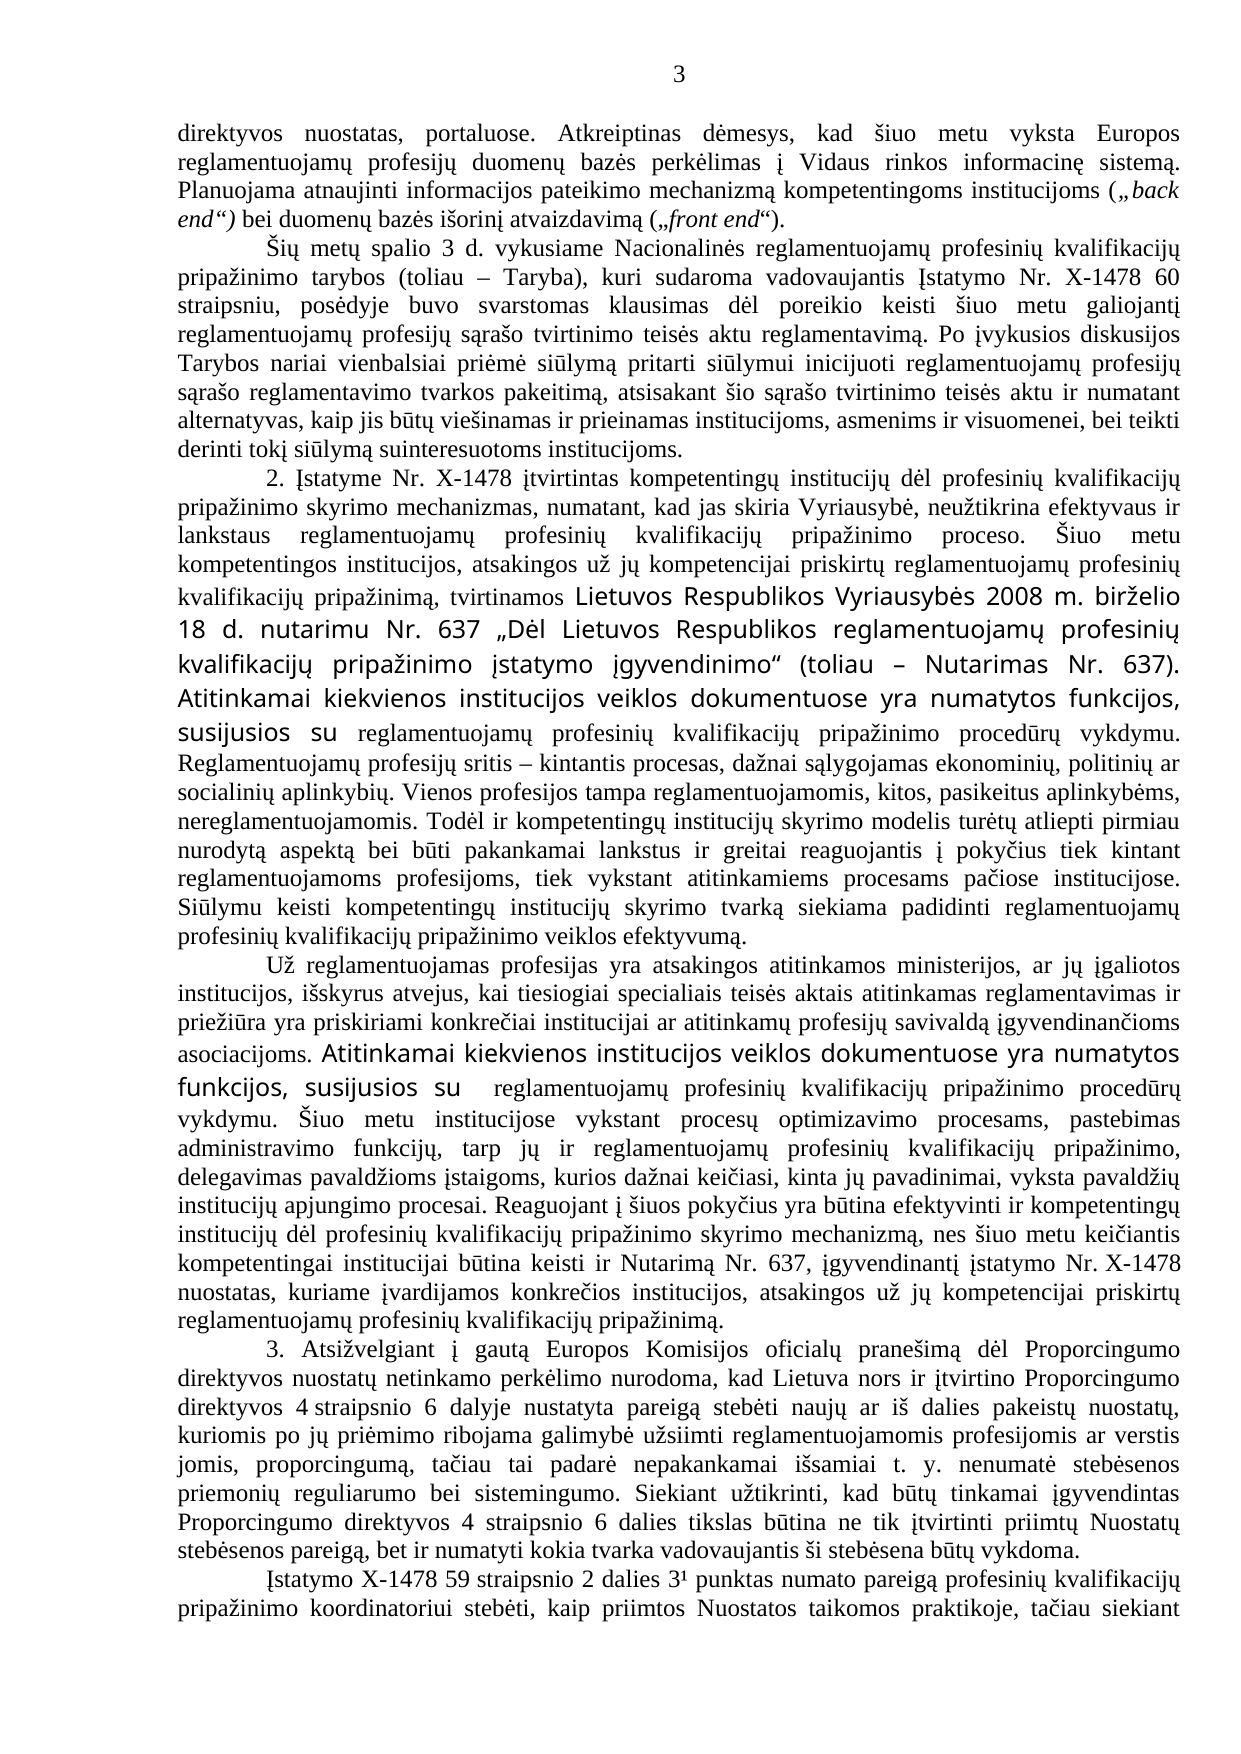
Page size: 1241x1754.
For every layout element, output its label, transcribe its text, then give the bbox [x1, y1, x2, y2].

text Už reglamentuojamas profesijas yra atsakingos atitinkamos ministerijos, ar jų įgaliotos institucijos, išskyrus atvejus, kai tiesiogiai specialiais teisės aktais atitinkamas reglamentavimas ir priežiūra yra priskiriami konkrečiai institucijai ar atitinkamų profesijų savivaldą įgyvendinančioms asociacijoms. Atitinkamai kiekvienos institucijos veiklos dokumentuose yra numatytos funkcijos, susijusios su reglamentuojamų profesinių kvalifikacijų pripažinimo procedūrų vykdymu. Šiuo metu institucijose vykstant procesų optimizavimo procesams, pastebimas administravimo funkcijų, tarp jų ir reglamentuojamų profesinių kvalifikacijų pripažinimo, delegavimas pavaldžioms įstaigoms, kurios dažnai keičiasi, kinta jų pavadinimai, vyksta pavaldžių institucijų apjungimo procesai. Reaguojant į šiuos pokyčius yra būtina efektyvinti ir kompetentingų institucijų dėl profesinių kvalifikacijų pripažinimo skyrimo mechanizmą, nes šiuo metu keičiantis kompetentingai institucijai būtina keisti ir Nutarimą Nr. 637, įgyvendinantį įstatymo Nr. X-1478 nuostatas, kuriame įvardijamos konkrečios institucijos, atsakingos už jų kompetencijai priskirtų reglamentuojamų profesinių kvalifikacijų pripažinimą. [177, 950, 1181, 1334]
text 3. Atsižvelgiant į gautą Europos Komisijos oficialų pranešimą dėl Proporcingumo direktyvos nuostatų netinkamo perkėlimo nurodoma, kad Lietuva nors ir įtvirtino Proporcingumo direktyvos 4 straipsnio 6 dalyje nustatyta pareigą stebėti naujų ar iš dalies pakeistų nuostatų, kuriomis po jų priėmimo ribojama galimybė užsiimti reglamentuojamomis profesijomis ar verstis jomis, proporcingumą, tačiau tai padarė nepakankamai išsamiai t. y. nenumatė stebėsenos priemonių reguliarumo bei sistemingumo. Siekiant užtikrinti, kad būtų tinkamai įgyvendintas Proporcingumo direktyvos 4 straipsnio 6 dalies tikslas būtina ne tik įtvirtinti priimtų Nuostatų stebėsenos pareigą, bet ir numatyti kokia tvarka vadovaujantis ši stebėsena būtų vykdoma. [177, 1334, 1181, 1564]
text Įstatymo X-1478 59 straipsnio 2 dalies 3¹ punktas numato pareigą profesinių kvalifikacijų pripažinimo koordinatoriui stebėti, kaip priimtos Nuostatos taikomos praktikoje, tačiau siekiant [177, 1564, 1181, 1622]
text Šių metų spalio 3 d. vykusiame Nacionalinės reglamentuojamų profesinių kvalifikacijų pripažinimo tarybos (toliau – Taryba), kuri sudaroma vadovaujantis Įstatymo Nr. X-1478 60 straipsniu, posėdyje buvo svarstomas klausimas dėl poreikio keisti šiuo metu galiojantį reglamentuojamų profesijų sąrašo tvirtinimo teisės aktu reglamentavimą. Po įvykusios diskusijos Tarybos nariai vienbalsiai priėmė siūlymą pritarti siūlymui inicijuoti reglamentuojamų profesijų sąrašo reglamentavimo tvarkos pakeitimą, atsisakant šio sąrašo tvirtinimo teisės aktu ir numatant alternatyvas, kaip jis būtų viešinamas ir prieinamas institucijoms, asmenims ir visuomenei, bei teikti derinti tokį siūlymą suinteresuotoms institucijoms. [177, 233, 1181, 463]
text direktyvos nuostatas, portaluose. Atkreiptinas dėmesys, kad šiuo metu vyksta Europos reglamentuojamų profesijų duomenų bazės perkėlimas į Vidaus rinkos informacinę sistemą. Planuojama atnaujinti informacijos pateikimo mechanizmą kompetentingoms institucijoms („back end“) bei duomenų bazės išorinį atvaizdavimą („front end“). [177, 118, 1181, 233]
text 2. Įstatyme Nr. X-1478 įtvirtintas kompetentingų institucijų dėl profesinių kvalifikacijų pripažinimo skyrimo mechanizmas, numatant, kad jas skiria Vyriausybė, neužtikrina efektyvaus ir lankstaus reglamentuojamų profesinių kvalifikacijų pripažinimo proceso. Šiuo metu kompetentingos institucijos, atsakingos už jų kompetencijai priskirtų reglamentuojamų profesinių kvalifikacijų pripažinimą, tvirtinamos Lietuvos Respublikos Vyriausybės 2008 m. birželio 18 d. nutarimu Nr. 637 „Dėl Lietuvos Respublikos reglamentuojamų profesinių kvalifikacijų pripažinimo įstatymo įgyvendinimo“ (toliau – Nutarimas Nr. 637). Atitinkamai kiekvienos institucijos veiklos dokumentuose yra numatytos funkcijos, susijusios su reglamentuojamų profesinių kvalifikacijų pripažinimo procedūrų vykdymu. Reglamentuojamų profesijų sritis – kintantis procesas, dažnai sąlygojamas ekonominių, politinių ar socialinių aplinkybių. Vienos profesijos tampa reglamentuojamomis, kitos, pasikeitus aplinkybėms, nereglamentuojamomis. Todėl ir kompetentingų institucijų skyrimo modelis turėtų atliepti pirmiau nurodytą aspektą bei būti pakankamai lankstus ir greitai reaguojantis į pokyčius tiek kintant reglamentuojamoms profesijoms, tiek vykstant atitinkamiems procesams pačiose institucijose. Siūlymu keisti kompetentingų institucijų skyrimo tvarką siekiama padidinti reglamentuojamų profesinių kvalifikacijų pripažinimo veiklos efektyvumą. [177, 463, 1181, 950]
